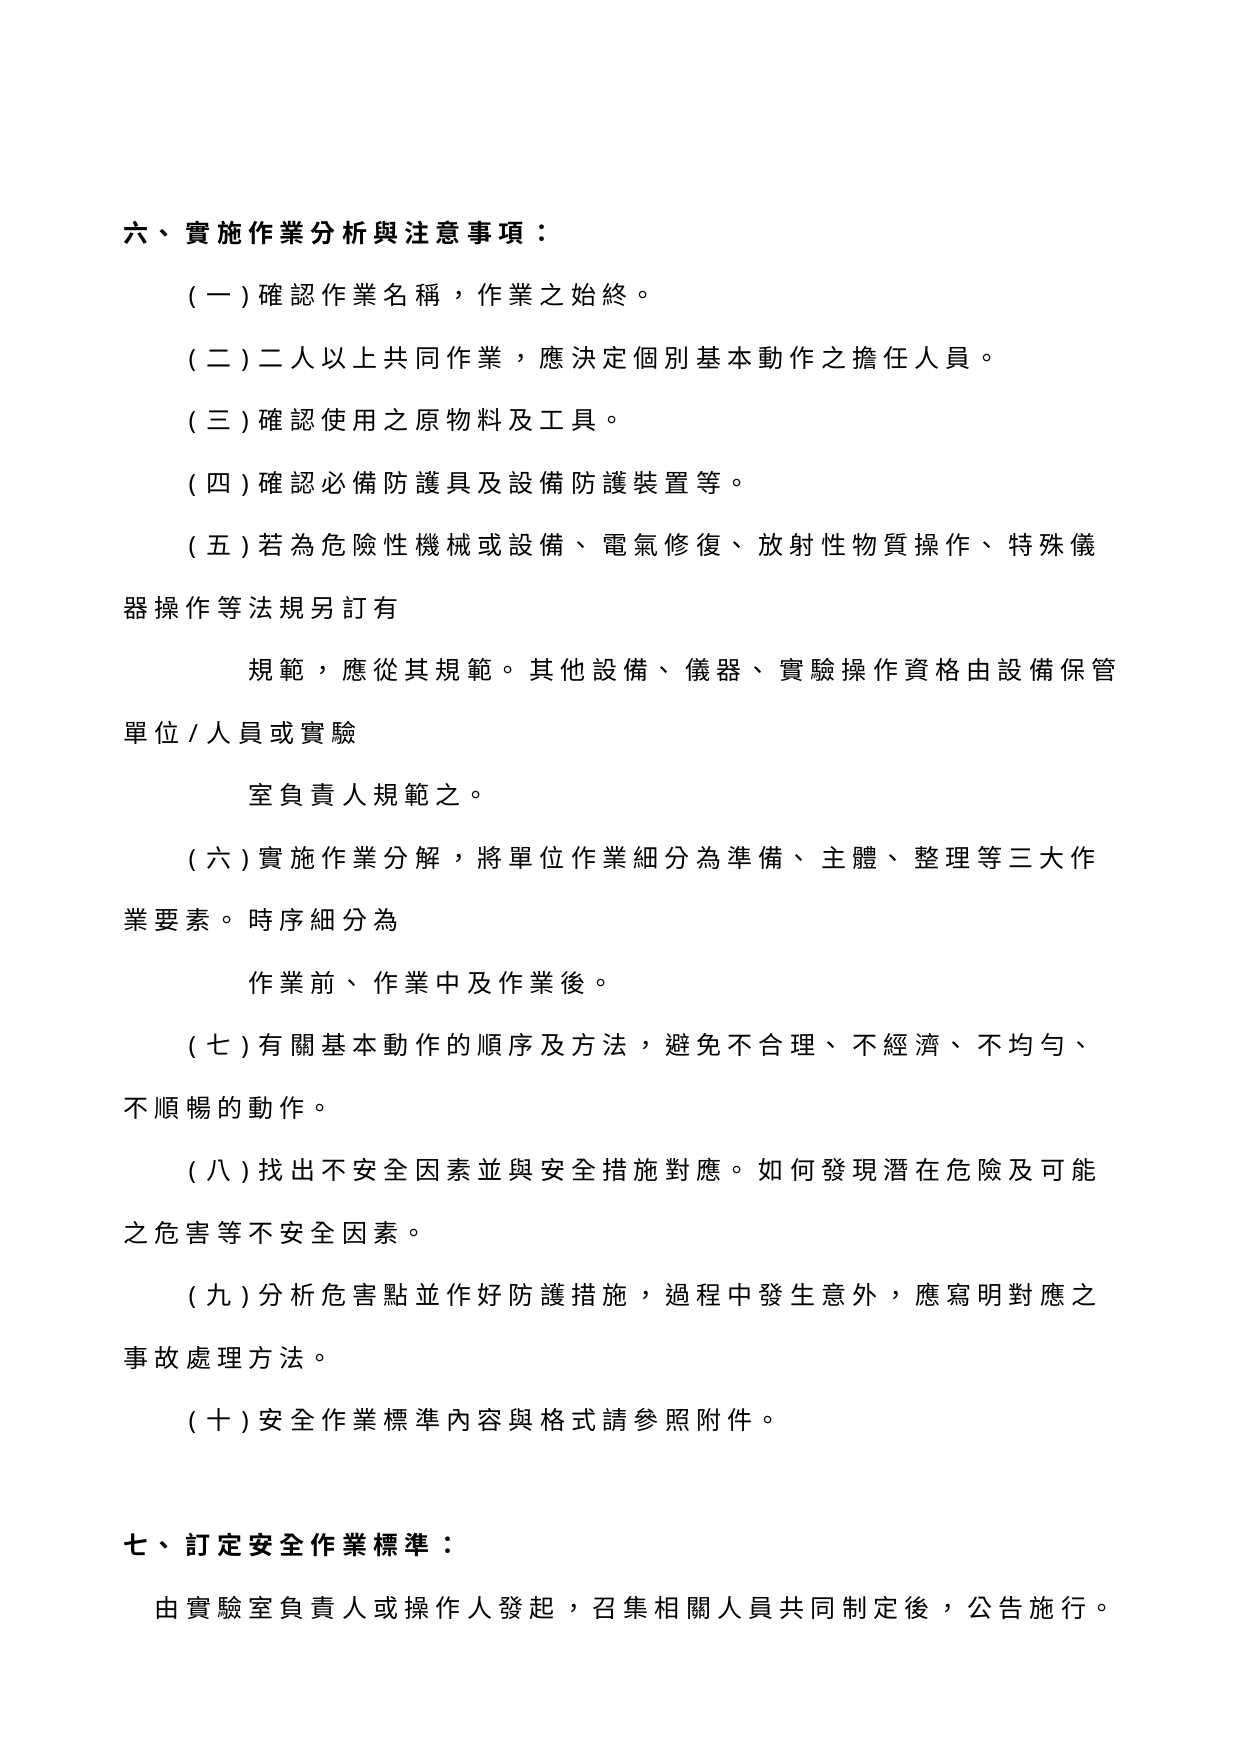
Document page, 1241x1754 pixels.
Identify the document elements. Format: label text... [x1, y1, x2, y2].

text (三)確認使用之原物料及工具。 [120, 377, 1120, 439]
text (二)二人以上共同作業，應決定個別基本動作之擔任人員。 [120, 314, 1120, 377]
text (九)分析危害點並作好防護措施，過程中發生意外，應寫明對應之事故處理方法。 [120, 1252, 1120, 1377]
text 六、實施作業分析與注意事項： [120, 189, 1120, 252]
text (七)有關基本動作的順序及方法，避免不合理、不經濟、不均勻、不順暢的動作。 [120, 1002, 1120, 1127]
text (一)確認作業名稱，作業之始終。 [120, 252, 1120, 314]
text (十)安全作業標準內容與格式請參照附件。 [120, 1377, 1120, 1439]
text 作業前、作業中及作業後。 [120, 939, 1120, 1002]
text (四)確認必備防護具及設備防護裝置等。 [120, 439, 1120, 502]
text 規範，應從其規範。其他設備、儀器、實驗操作資格由設備保管單位/人員或實驗 室負責人規範之。 [120, 627, 1120, 814]
text (五)若為危險性機械或設備、電氣修復、放射性物質操作、特殊儀器操作等法規另訂有 [120, 502, 1120, 627]
text 七、訂定安全作業標準： [120, 1502, 1120, 1564]
text 由實驗室負責人或操作人發起，召集相關人員共同制定後，公告施行。 [120, 1564, 1120, 1627]
text (八)找出不安全因素並與安全措施對應。如何發現潛在危險及可能之危害等不安全因素。 [120, 1127, 1120, 1252]
text (六)實施作業分解，將單位作業細分為準備、主體、整理等三大作業要素。時序細分為 [120, 814, 1120, 939]
